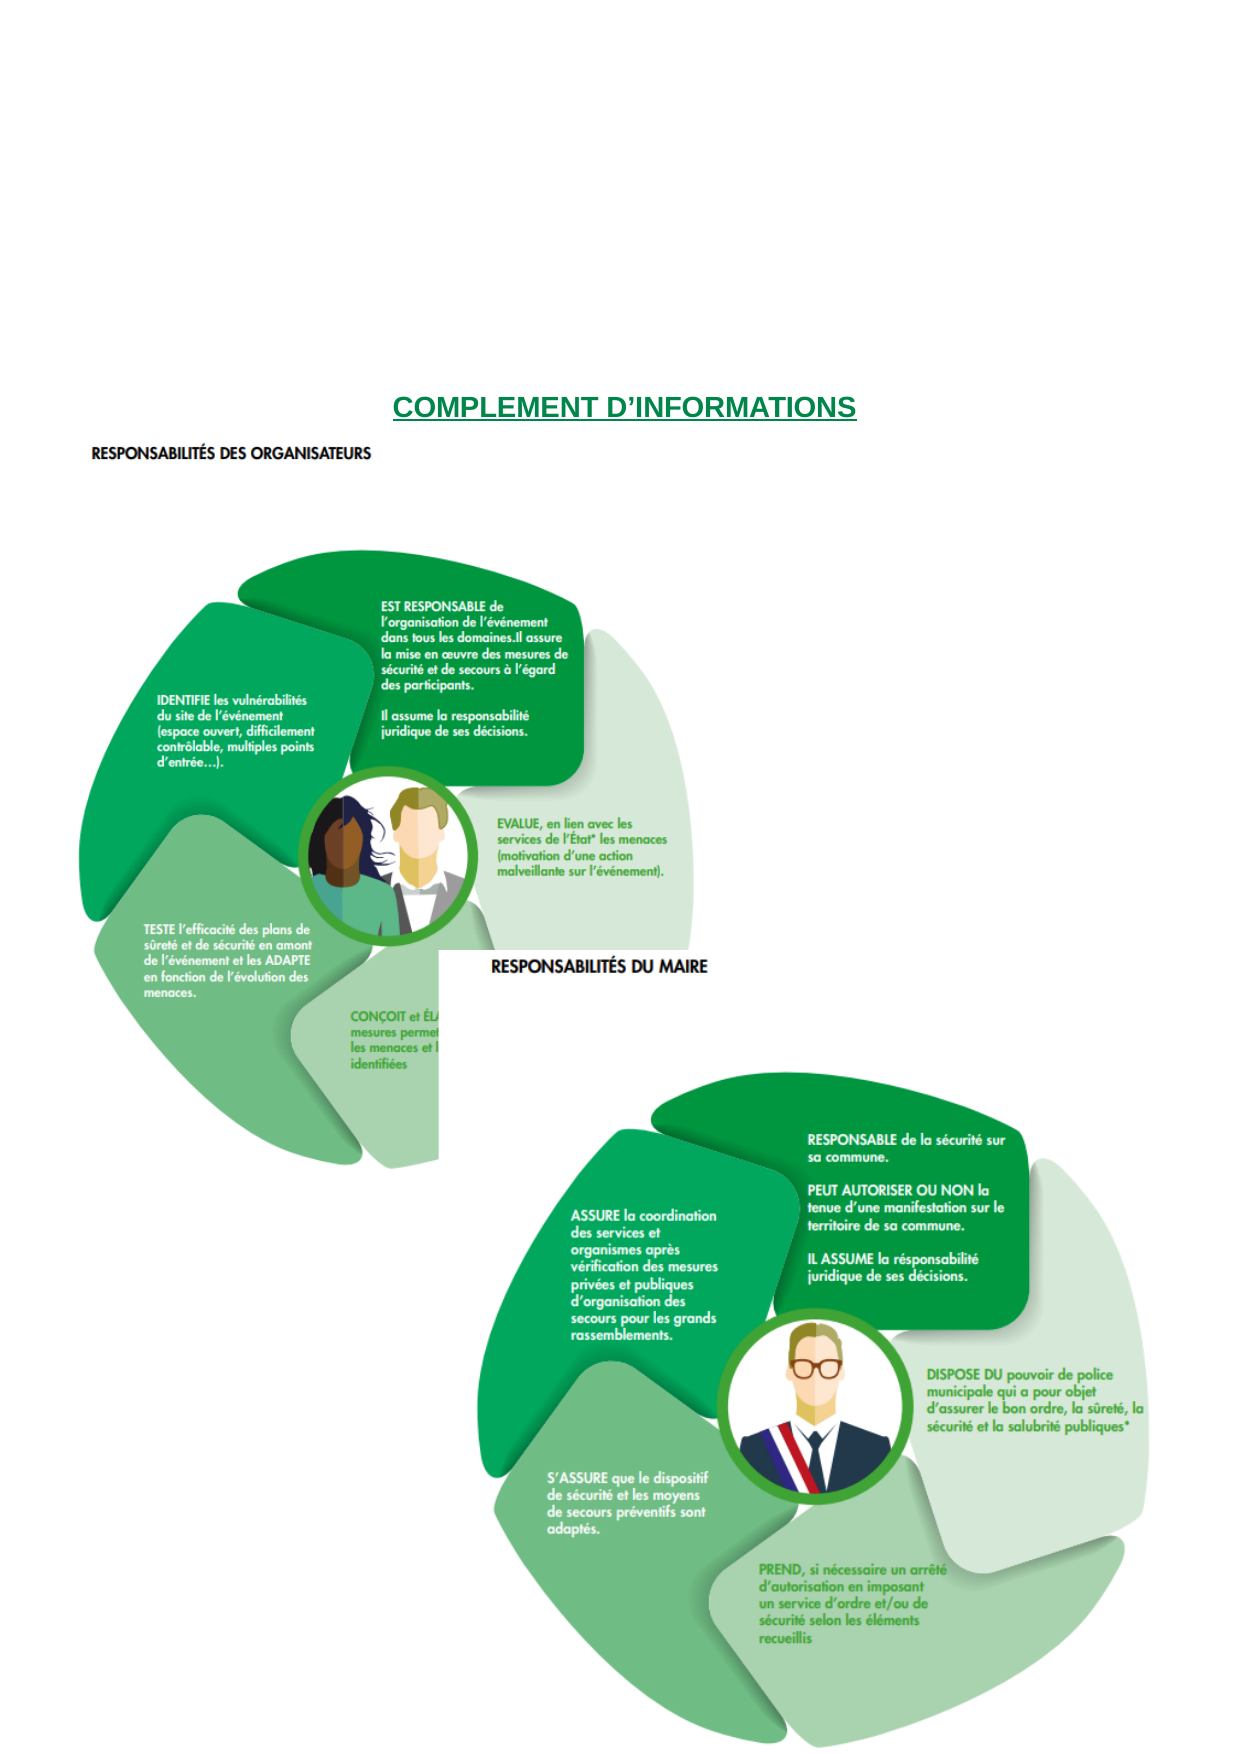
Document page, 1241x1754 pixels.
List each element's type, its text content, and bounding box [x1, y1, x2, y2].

text COMPLEMENT D’INFORMATIONS [67, 390, 1181, 423]
picture [55, 436, 1157, 1754]
